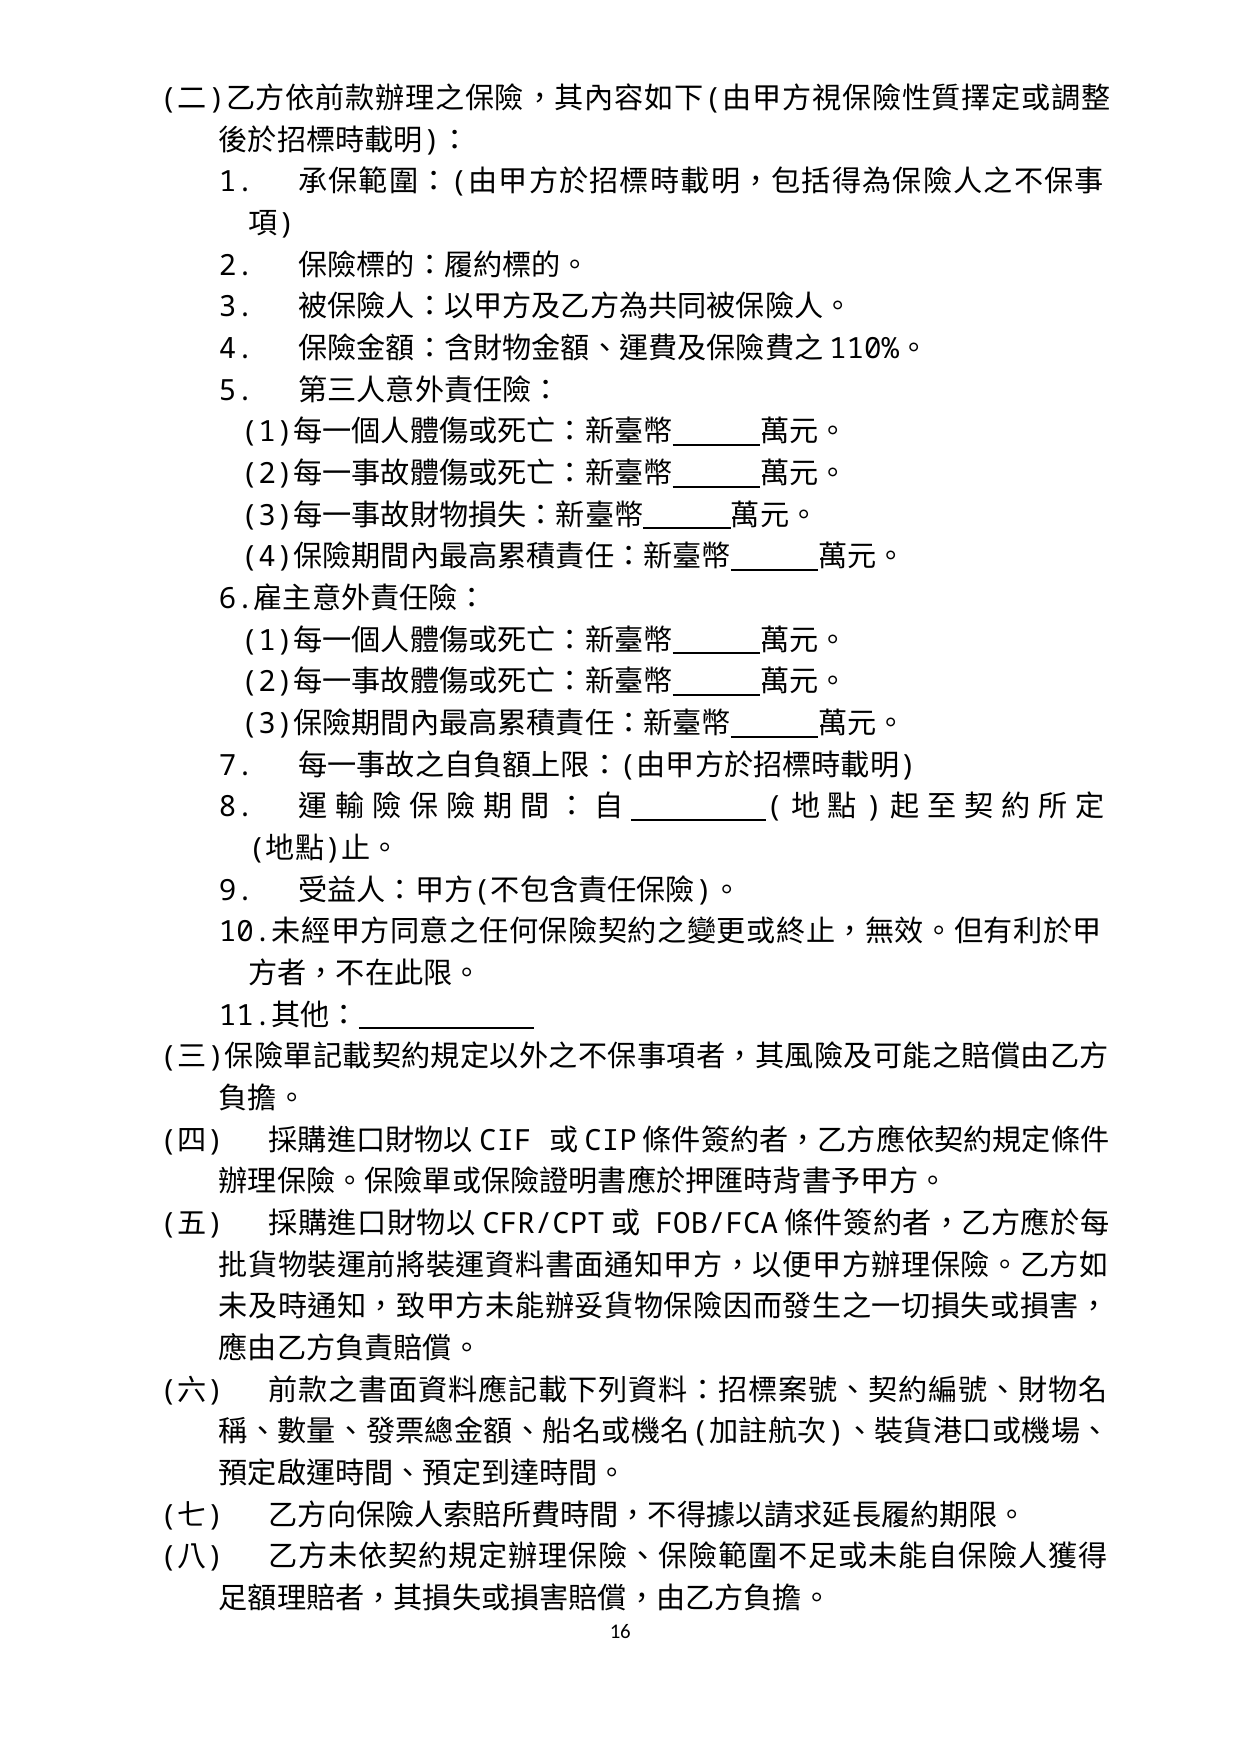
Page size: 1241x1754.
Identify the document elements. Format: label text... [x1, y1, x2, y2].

text 11.其他： [218, 992, 1104, 1033]
text (七) 乙方向保險人索賠所費時間，不得據以請求延長履約期限。 [159, 1492, 1110, 1533]
text (八) 乙方未依契約規定辦理保險、保險範圍不足或未能自保險人獲得足額理賠者，其損失或損害賠償，由乙方負擔。 [159, 1533, 1110, 1617]
text (2)每一事故體傷或死亡：新臺幣 萬元。 [241, 658, 1110, 700]
text (三)保險單記載契約規定以外之不保事項者，其風險及可能之賠償由乙方負擔。 [159, 1033, 1110, 1117]
text 2. 保險標的：履約標的。 [218, 242, 1104, 283]
text (五) 採購進口財物以CFR/CPT或 FOB/FCA條件簽約者，乙方應於每批貨物裝運前將裝運資料書面通知甲方，以便甲方辦理保險。乙方如未及時通知，致甲方未能辦妥貨物保險因而發生之一切損失或損害，應由乙方負責賠償。 [159, 1200, 1110, 1367]
text 3. 被保險人：以甲方及乙方為共同被保險人。 [218, 283, 1104, 325]
text (2)每一事故體傷或死亡：新臺幣 萬元。 [241, 450, 1110, 492]
text 4. 保險金額：含財物金額、運費及保險費之110%。 [218, 325, 1104, 367]
text (1)每一個人體傷或死亡：新臺幣 萬元。 [241, 617, 1110, 658]
text 1. 承保範圍：(由甲方於招標時載明，包括得為保險人之不保事項) [218, 158, 1104, 242]
text (二)乙方依前款辦理之保險，其內容如下(由甲方視保險性質擇定或調整後於招標時載明)： [159, 75, 1110, 158]
text (六) 前款之書面資料應記載下列資料：招標案號、契約編號、財物名稱、數量、發票總金額、船名或機名(加註航次)、裝貨港口或機場、預定啟運時間、預定到達時間。 [159, 1367, 1110, 1492]
text 8. 運輸險保險期間：自 (地點)起至契約所定 (地點)止。 [218, 783, 1104, 867]
text (3)每一事故財物損失：新臺幣 萬元。 [241, 492, 1110, 533]
text 5. 第三人意外責任險： [218, 367, 1104, 408]
text (4)保險期間內最高累積責任：新臺幣 萬元。 [241, 533, 1110, 575]
text (3)保險期間內最高累積責任：新臺幣 萬元。 [241, 700, 1110, 742]
text (1)每一個人體傷或死亡：新臺幣 萬元。 [241, 408, 1110, 450]
text 9. 受益人：甲方(不包含責任保險)。 [218, 867, 1104, 908]
text 10.未經甲方同意之任何保險契約之變更或終止，無效。但有利於甲方者，不在此限。 [218, 908, 1104, 992]
text (四) 採購進口財物以CIF 或CIP條件簽約者，乙方應依契約規定條件辦理保險。保險單或保險證明書應於押匯時背書予甲方。 [159, 1117, 1110, 1200]
text 7. 每一事故之自負額上限：(由甲方於招標時載明) [218, 742, 1104, 783]
text 6.雇主意外責任險： [218, 575, 1104, 617]
